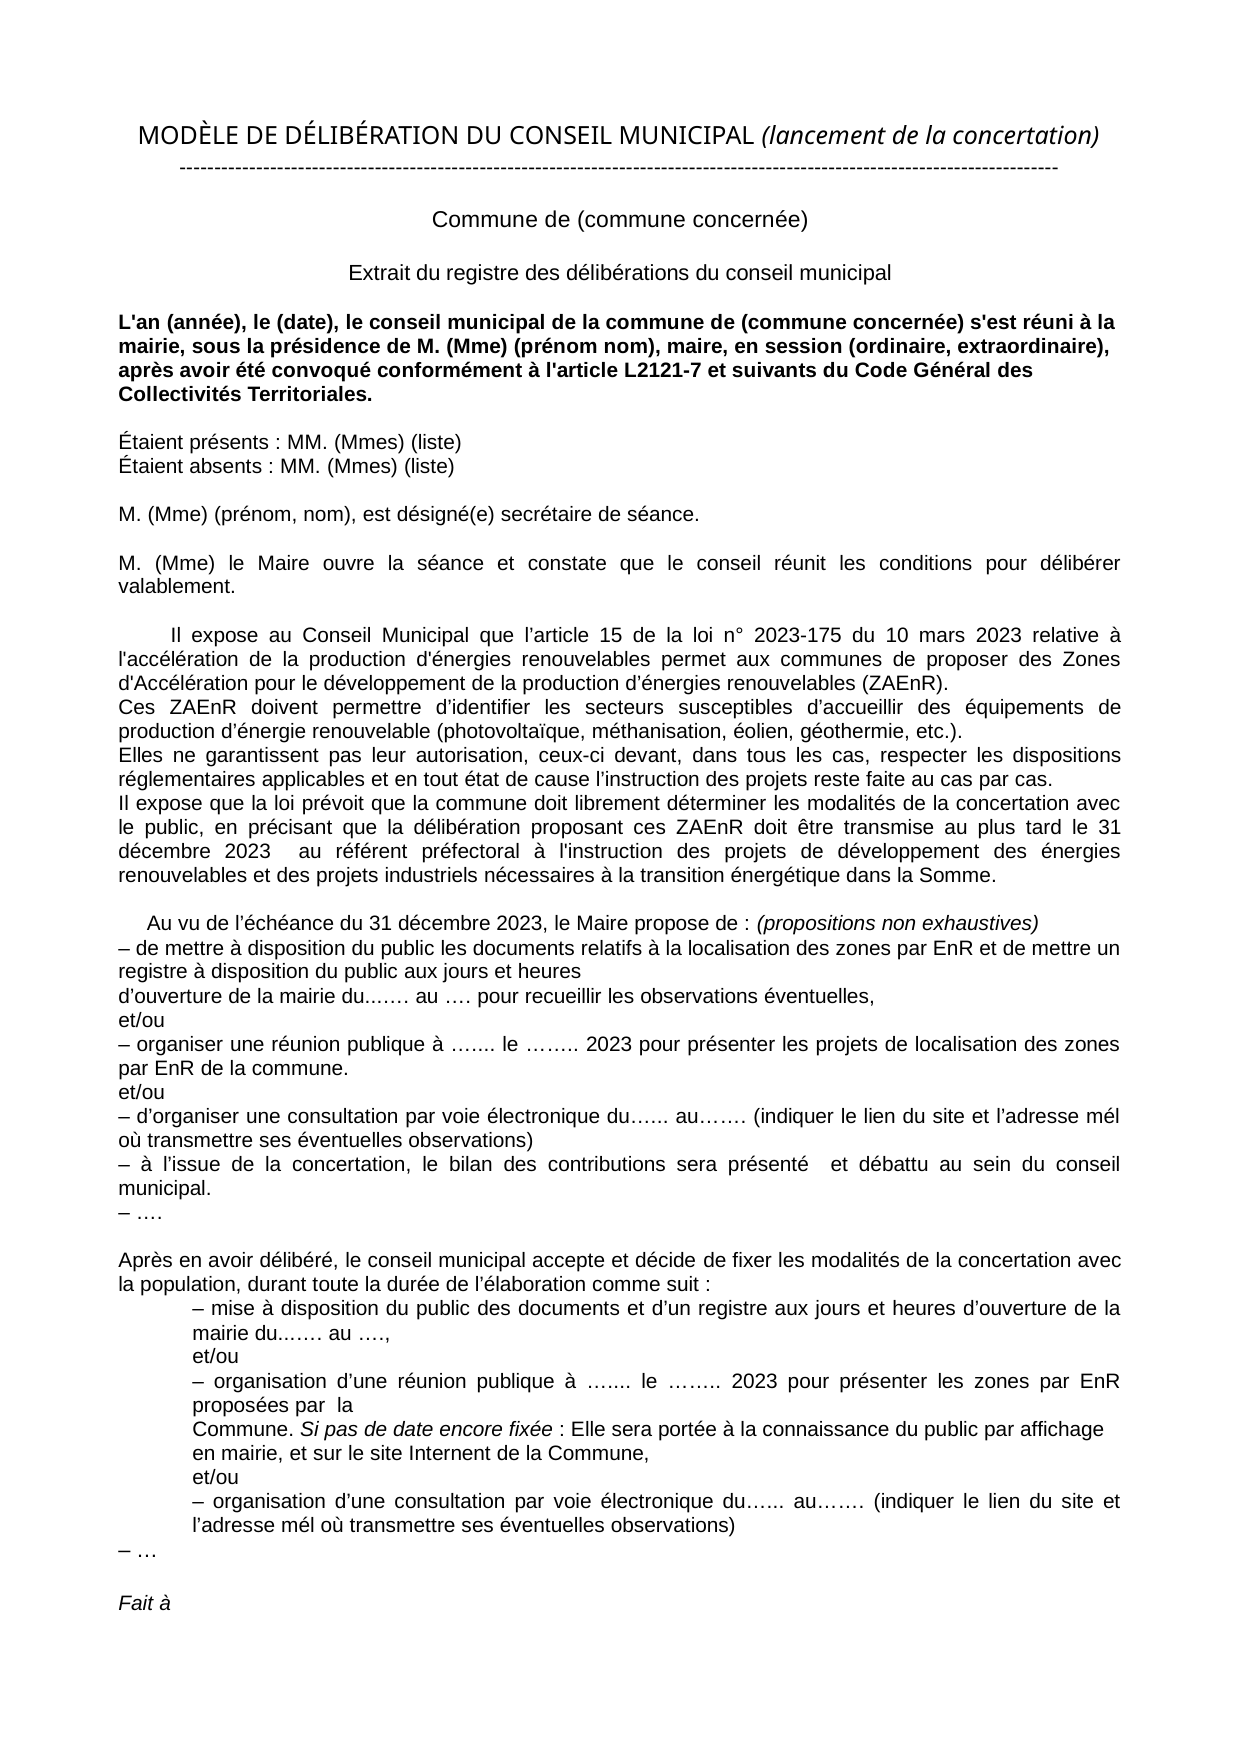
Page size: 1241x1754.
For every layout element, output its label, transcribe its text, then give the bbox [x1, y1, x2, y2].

text Extrait du registre des délibérations du conseil municipal [118, 260, 1122, 285]
text Il expose au Conseil Municipal que l’article 15 de la loi n° 2023-175 du 10 mars 2023 relative à l'accélération de la production d'énergies renouvelables permet aux communes de proposer des Zones d'Accélération pour le développement de la production d’énergies renouvelables (ZAEnR). [118, 623, 1122, 695]
text – organisation d’une réunion publique à ….... le …….. 2023 pour présenter les zones par EnR proposées par la [192, 1368, 1122, 1417]
text – …. [118, 1200, 1122, 1224]
text Au vu de l’échéance du 31 décembre 2023, le Maire propose de : (propositions non exhaustives) [118, 911, 1122, 935]
text – mise à disposition du public des documents et d’un registre aux jours et heures d’ouverture de la mairie du...…. au …., [192, 1296, 1122, 1344]
text M. (Mme) (prénom, nom), est désigné(e) secrétaire de séance. [118, 502, 1122, 526]
text Elles ne garantissent pas leur autorisation, ceux-ci devant, dans tous les cas, respecter les dispositions réglementaires applicables et en tout état de cause l’instruction des projets reste faite au cas par cas. [118, 743, 1122, 791]
text Ces ZAEnR doivent permettre d’identifier les secteurs susceptibles d’accueillir des équipements de production d’énergie renouvelable (photovoltaïque, méthanisation, éolien, géothermie, etc.). [118, 695, 1122, 743]
text Commune. Si pas de date encore fixée : Elle sera portée à la connaissance du public par affichage [192, 1417, 1122, 1441]
text Il expose que la loi prévoit que la commune doit librement déterminer les modalités de la concertation avec le public, en précisant que la délibération proposant ces ZAEnR doit être transmise au plus tard le 31 décembre 2023 au référent préfectoral à l'instruction des projets de développement des énergies renouvelables et des projets industriels nécessaires à la transition énergétique dans la Somme. [118, 791, 1122, 887]
text et/ou [192, 1465, 1122, 1489]
text M. (Mme) le Maire ouvre la séance et constate que le conseil réunit les conditions pour délibérer valablement. [118, 550, 1122, 598]
text Étaient absents : MM. (Mmes) (liste) [118, 454, 1122, 478]
text – … [118, 1537, 1122, 1562]
text ------------------------------------------------------------------------------------------------------------------------------ [118, 152, 1122, 181]
text – de mettre à disposition du public les documents relatifs à la localisation des zones par EnR et de mettre un registre à disposition du public aux jours et heures [118, 935, 1122, 983]
text – à l’issue de la concertation, le bilan des contributions sera présenté et débattu au sein du conseil municipal. [118, 1152, 1122, 1200]
text – organiser une réunion publique à ….... le …….. 2023 pour présenter les projets de localisation des zones par EnR de la commune. [118, 1032, 1122, 1080]
text et/ou [118, 1080, 1122, 1104]
text et/ou [192, 1344, 1122, 1368]
text Après en avoir délibéré, le conseil municipal accepte et décide de fixer les modalités de la concertation avec la population, durant toute la durée de l’élaboration comme suit : [118, 1248, 1122, 1296]
text L'an (année), le (date), le conseil municipal de la commune de (commune concernée) s'est réuni à la mairie, sous la présidence de M. (Mme) (prénom nom), maire, en session (ordinaire, extraordinaire), après avoir été convoqué conformément à l'article L2121-7 et suivants du Code Général des Collectivités Territoriales. [118, 310, 1122, 406]
text – d’organiser une consultation par voie électronique du…... au……. (indiquer le lien du site et l’adresse mél où transmettre ses éventuelles observations) [118, 1104, 1122, 1152]
text Fait à [118, 1591, 1122, 1615]
text en mairie, et sur le site Internent de la Commune, [192, 1441, 1122, 1465]
text Commune de (commune concernée) [118, 206, 1122, 233]
text MODÈLE DE DÉLIBÉRATION DU CONSEIL MUNICIPAL (lancement de la concertation) [118, 118, 1122, 152]
text – organisation d’une consultation par voie électronique du…... au……. (indiquer le lien du site et l’adresse mél où transmettre ses éventuelles observations) [192, 1489, 1122, 1537]
text Étaient présents : MM. (Mmes) (liste) [118, 430, 1122, 454]
text d’ouverture de la mairie du...…. au …. pour recueillir les observations éventuelles, [118, 983, 1122, 1008]
text et/ou [118, 1008, 1122, 1032]
